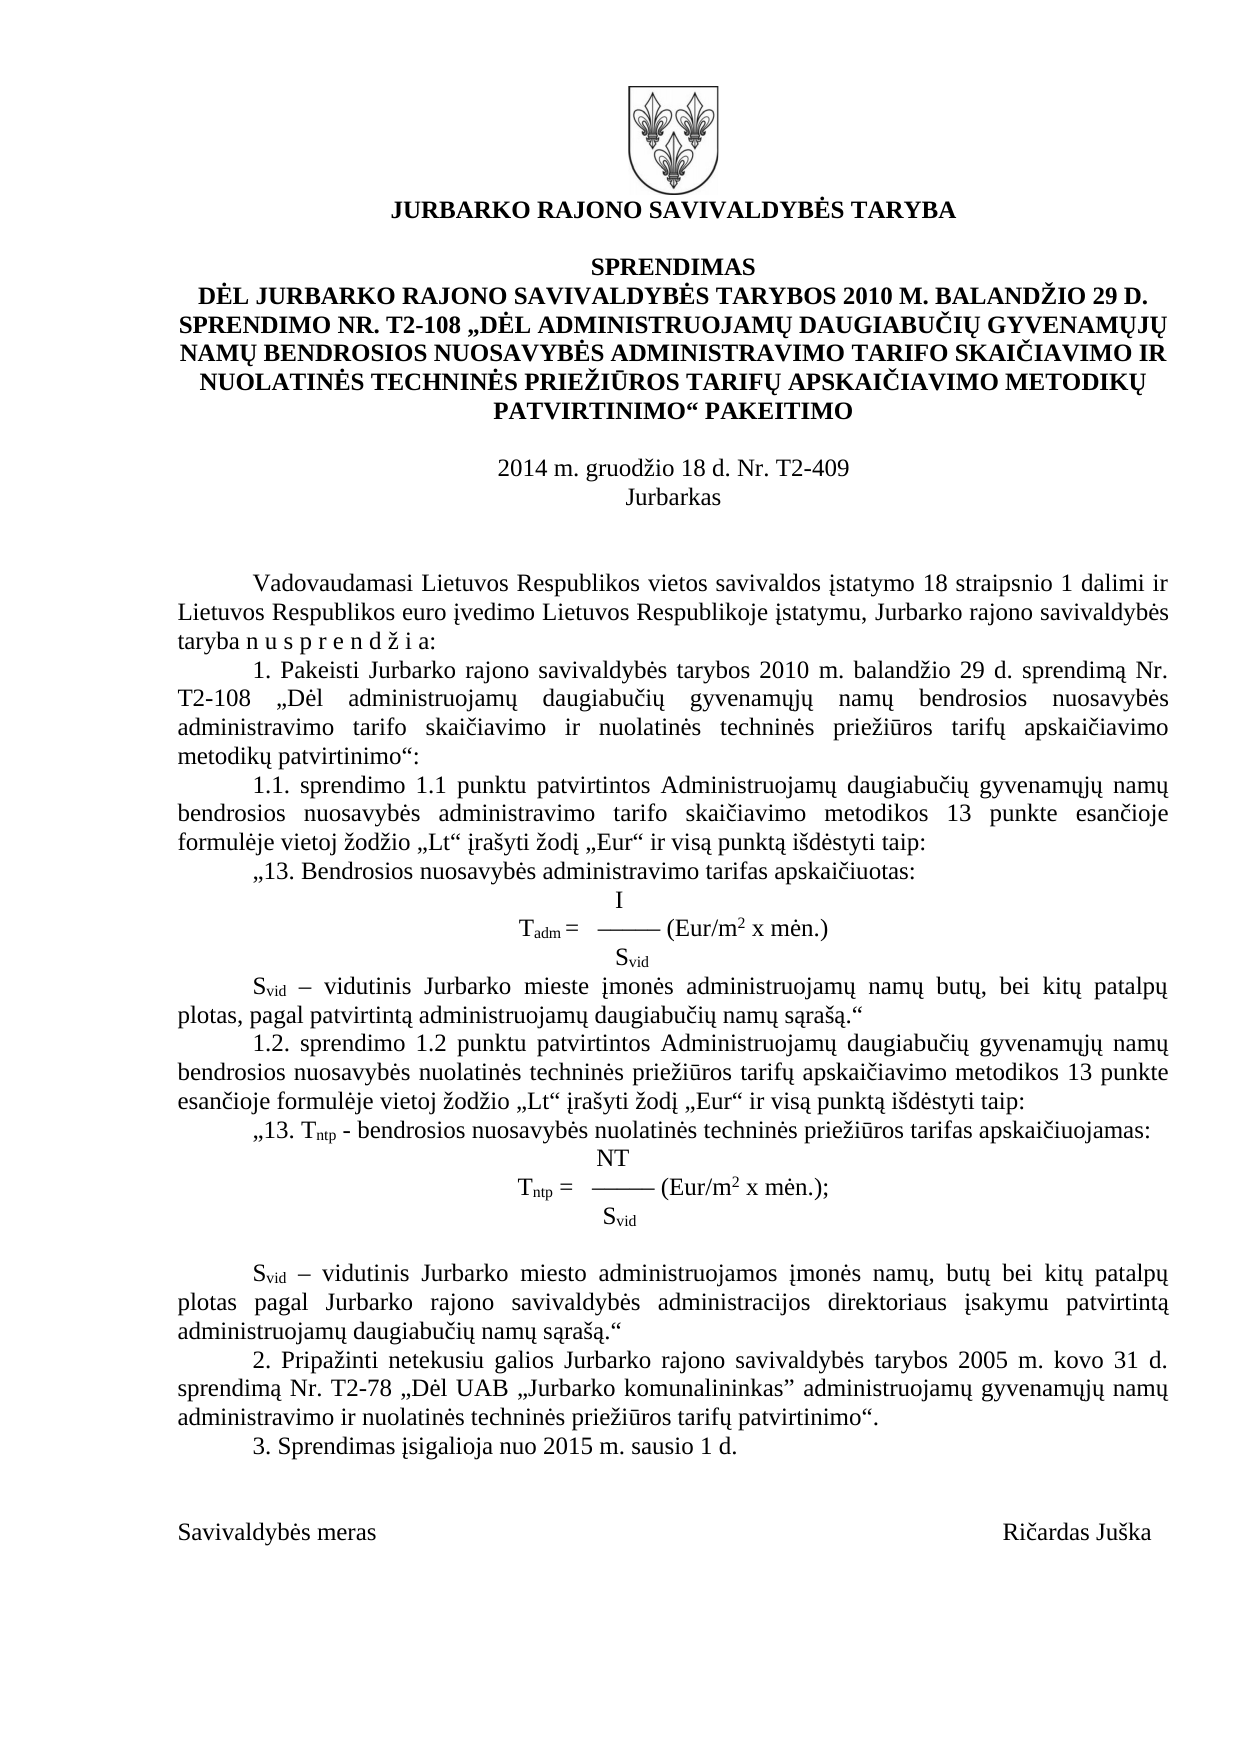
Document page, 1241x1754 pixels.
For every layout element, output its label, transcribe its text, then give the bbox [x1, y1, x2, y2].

text 3. Sprendimas įsigalioja nuo 2015 m. sausio 1 d. [177, 1431, 1169, 1460]
text Jurbarkas [177, 482, 1169, 511]
text „13. Bendrosios nuosavybės administravimo tarifas apskaičiuotas: [177, 856, 1169, 885]
text Svid – vidutinis Jurbarko miesto administruojamos įmonės namų, butų bei kitų patalpų plotas pagal Jurbarko rajono savivaldybės administracijos direktoriaus įsakymu patvirtintą administruojamų daugiabučių namų sąrašą.“ [177, 1258, 1169, 1345]
text Svid – vidutinis Jurbarko mieste įmonės administruojamų namų butų, bei kitų patalpų plotas, pagal patvirtintą administruojamų daugiabučių namų sąrašą.“ [177, 971, 1169, 1028]
text Svid [177, 942, 1169, 971]
text 2. Pripažinti netekusiu galios Jurbarko rajono savivaldybės tarybos 2005 m. kovo 31 d. sprendimą Nr. T2-78 „Dėl UAB „Jurbarko komunalininkas” administruojamų gyvenamųjų namų administravimo ir nuolatinės techninės priežiūros tarifų patvirtinimo“. [177, 1345, 1169, 1431]
text DĖL JURBARKO RAJONO SAVIVALDYBĖS TARYBOS 2010 M. BALANDŽIO 29 D. SPRENDIMO NR. T2-108 „DĖL ADMINISTRUOJAMŲ DAUGIABUČIŲ GYVENAMŲJŲ NAMŲ BENDROSIOS NUOSAVYBĖS ADMINISTRAVIMO TARIFO SKAIČIAVIMO IR NUOLATINĖS TECHNINĖS PRIEŽIŪROS TARIFŲ APSKAIČIAVIMO METODIKŲ PATVIRTINIMO“ PAKEITIMO [177, 281, 1169, 425]
text 1.2. sprendimo 1.2 punktu patvirtintos Administruojamų daugiabučių gyvenamųjų namų bendrosios nuosavybės nuolatinės techninės priežiūros tarifų apskaičiavimo metodikos 13 punkte esančioje formulėje vietoj žodžio „Lt“ įrašyti žodį „Eur“ ir visą punktą išdėstyti taip: [177, 1028, 1169, 1115]
text Tadm = ––––– (Eur/m2 x mėn.) [177, 913, 1169, 942]
text NT [177, 1143, 1169, 1172]
text Vadovaudamasi Lietuvos Respublikos vietos savivaldos įstatymo 18 straipsnio 1 dalimi ir Lietuvos Respublikos euro įvedimo Lietuvos Respublikoje įstatymu, Jurbarko rajono savivaldybės taryba n u s p r e n d ž i a: [177, 568, 1169, 655]
text JURBARKO RAJONO SAVIVALDYBĖS TARYBA [177, 195, 1169, 223]
text 1. Pakeisti Jurbarko rajono savivaldybės tarybos 2010 m. balandžio 29 d. sprendimą Nr. T2-108 „Dėl administruojamų daugiabučių gyvenamųjų namų bendrosios nuosavybės administravimo tarifo skaičiavimo ir nuolatinės techninės priežiūros tarifų apskaičiavimo metodikų patvirtinimo“: [177, 655, 1169, 770]
text Tntp = ––––– (Eur/m2 x mėn.); [177, 1172, 1169, 1201]
text SPRENDIMAS [177, 252, 1169, 281]
text 2014 m. gruodžio 18 d. Nr. T2-409 [177, 453, 1169, 482]
text 1.1. sprendimo 1.1 punktu patvirtintos Administruojamų daugiabučių gyvenamųjų namų bendrosios nuosavybės administravimo tarifo skaičiavimo metodikos 13 punkte esančioje formulėje vietoj žodžio „Lt“ įrašyti žodį „Eur“ ir visą punktą išdėstyti taip: [177, 770, 1169, 856]
text Savivaldybės meras Ričardas Juška [177, 1517, 1169, 1546]
text „13. Tntp - bendrosios nuosavybės nuolatinės techninės priežiūros tarifas apskaičiuojamas: [177, 1115, 1169, 1143]
text Svid [177, 1201, 1169, 1230]
text I [177, 885, 1169, 913]
